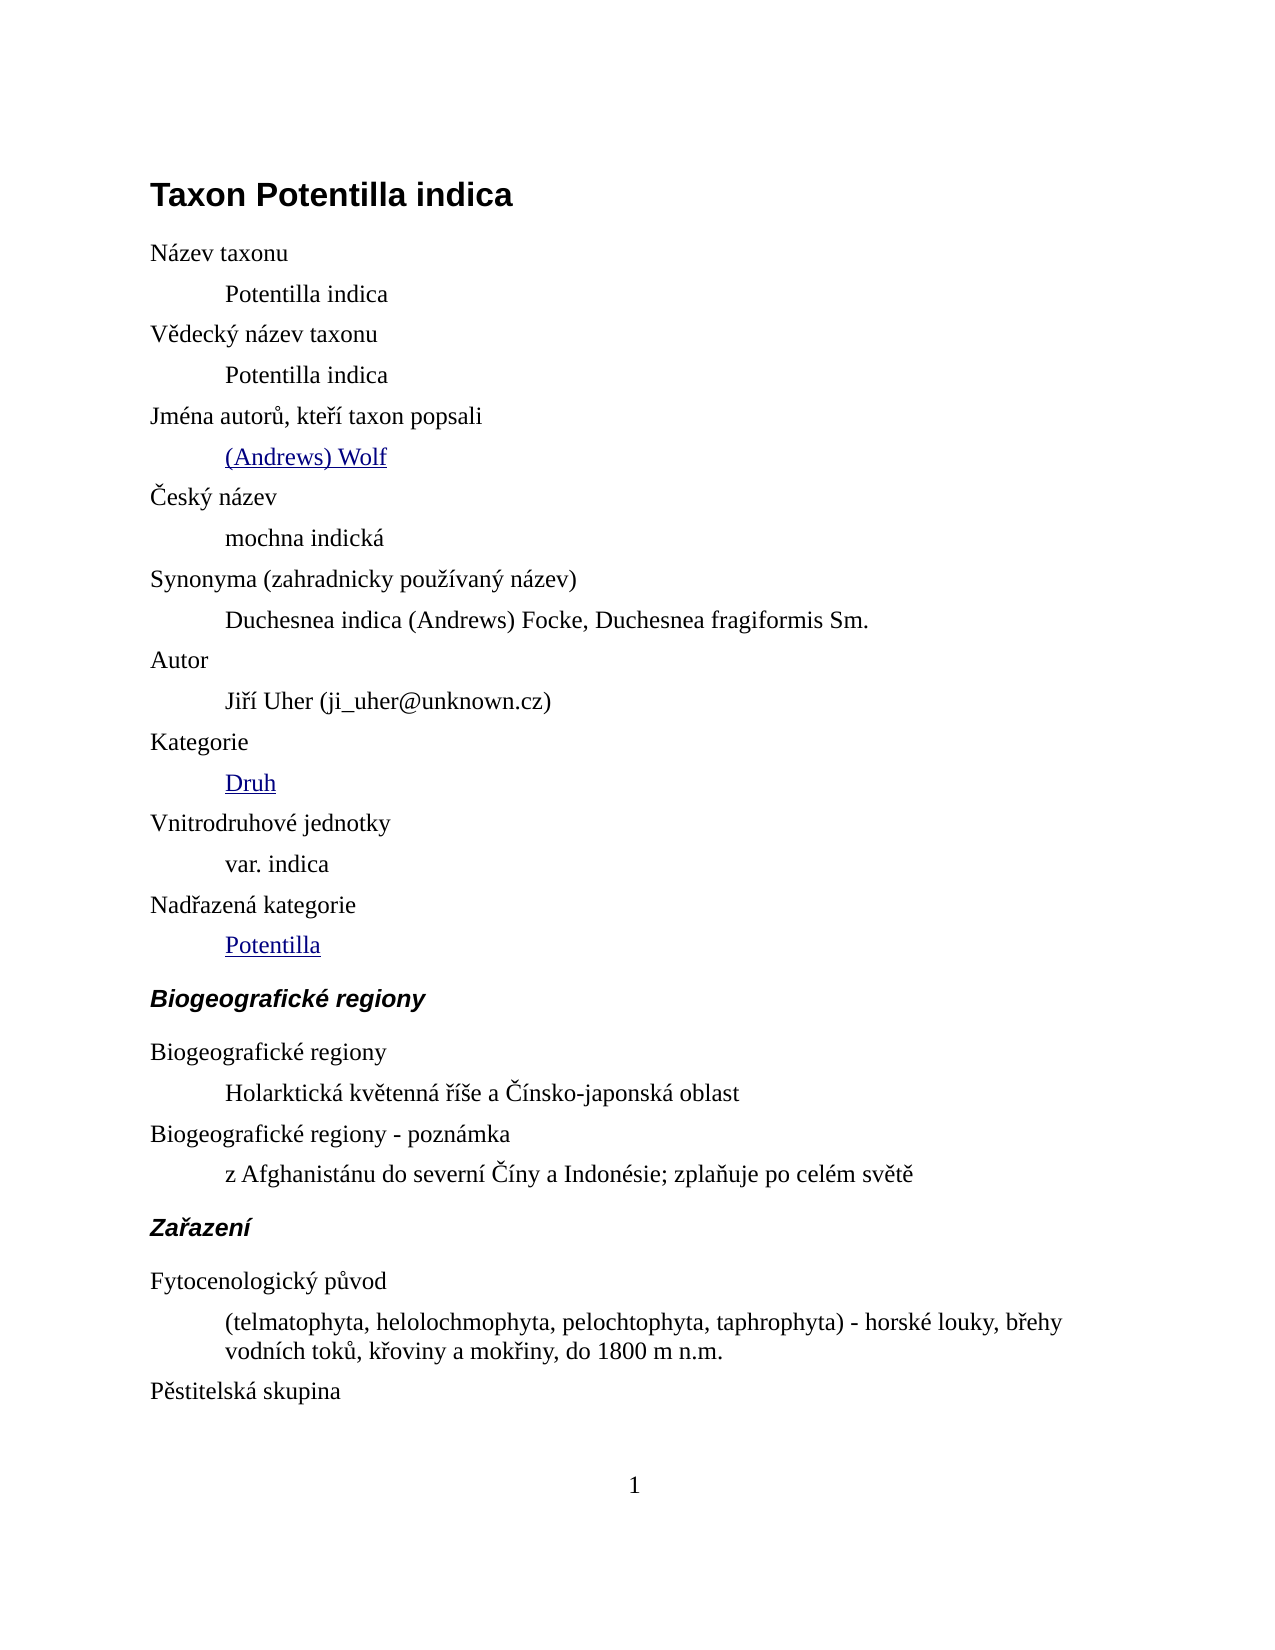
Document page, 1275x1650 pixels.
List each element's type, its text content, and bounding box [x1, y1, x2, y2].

text Pěstitelská skupina [150, 1376, 1125, 1405]
text Potentilla indica [225, 279, 1125, 308]
text var. indica [225, 849, 1125, 878]
text Nadřazená kategorie [150, 890, 1125, 918]
subtitle Zařazení [150, 1213, 1125, 1242]
text Potentilla [225, 931, 1125, 959]
text Duchesnea indica (Andrews) Focke, Duchesnea fragiformis Sm. [225, 605, 1125, 633]
text Jiří Uher (ji_uher@unknown.cz) [225, 686, 1125, 715]
text mochna indická [225, 523, 1125, 552]
text Biogeografické regiony - poznámka [150, 1119, 1125, 1147]
text Český název [150, 482, 1125, 511]
text Autor [150, 645, 1125, 674]
text Název taxonu [150, 238, 1125, 267]
text z Afghanistánu do severní Číny a Indonésie; zplaňuje po celém světě [225, 1159, 1125, 1188]
subtitle Taxon Potentilla indica [150, 175, 1125, 214]
subtitle Biogeografické regiony [150, 984, 1125, 1013]
text (Andrews) Wolf [225, 442, 1125, 471]
text Holarktická květenná říše a Čínsko-japonská oblast [225, 1078, 1125, 1107]
text Fytocenologický původ [150, 1266, 1125, 1295]
text Vědecký název taxonu [150, 319, 1125, 348]
text Jména autorů, kteří taxon popsali [150, 401, 1125, 430]
text (telmatophyta, helolochmophyta, pelochtophyta, taphrophyta) - horské louky, břehy vodních toků, křoviny a mokřiny, do 1800 m n.m. [225, 1307, 1125, 1364]
text Kategorie [150, 727, 1125, 756]
text Potentilla indica [225, 360, 1125, 389]
text Synonyma (zahradnicky používaný název) [150, 564, 1125, 593]
text Biogeografické regiony [150, 1037, 1125, 1066]
text Vnitrodruhové jednotky [150, 808, 1125, 837]
text Druh [225, 768, 1125, 796]
